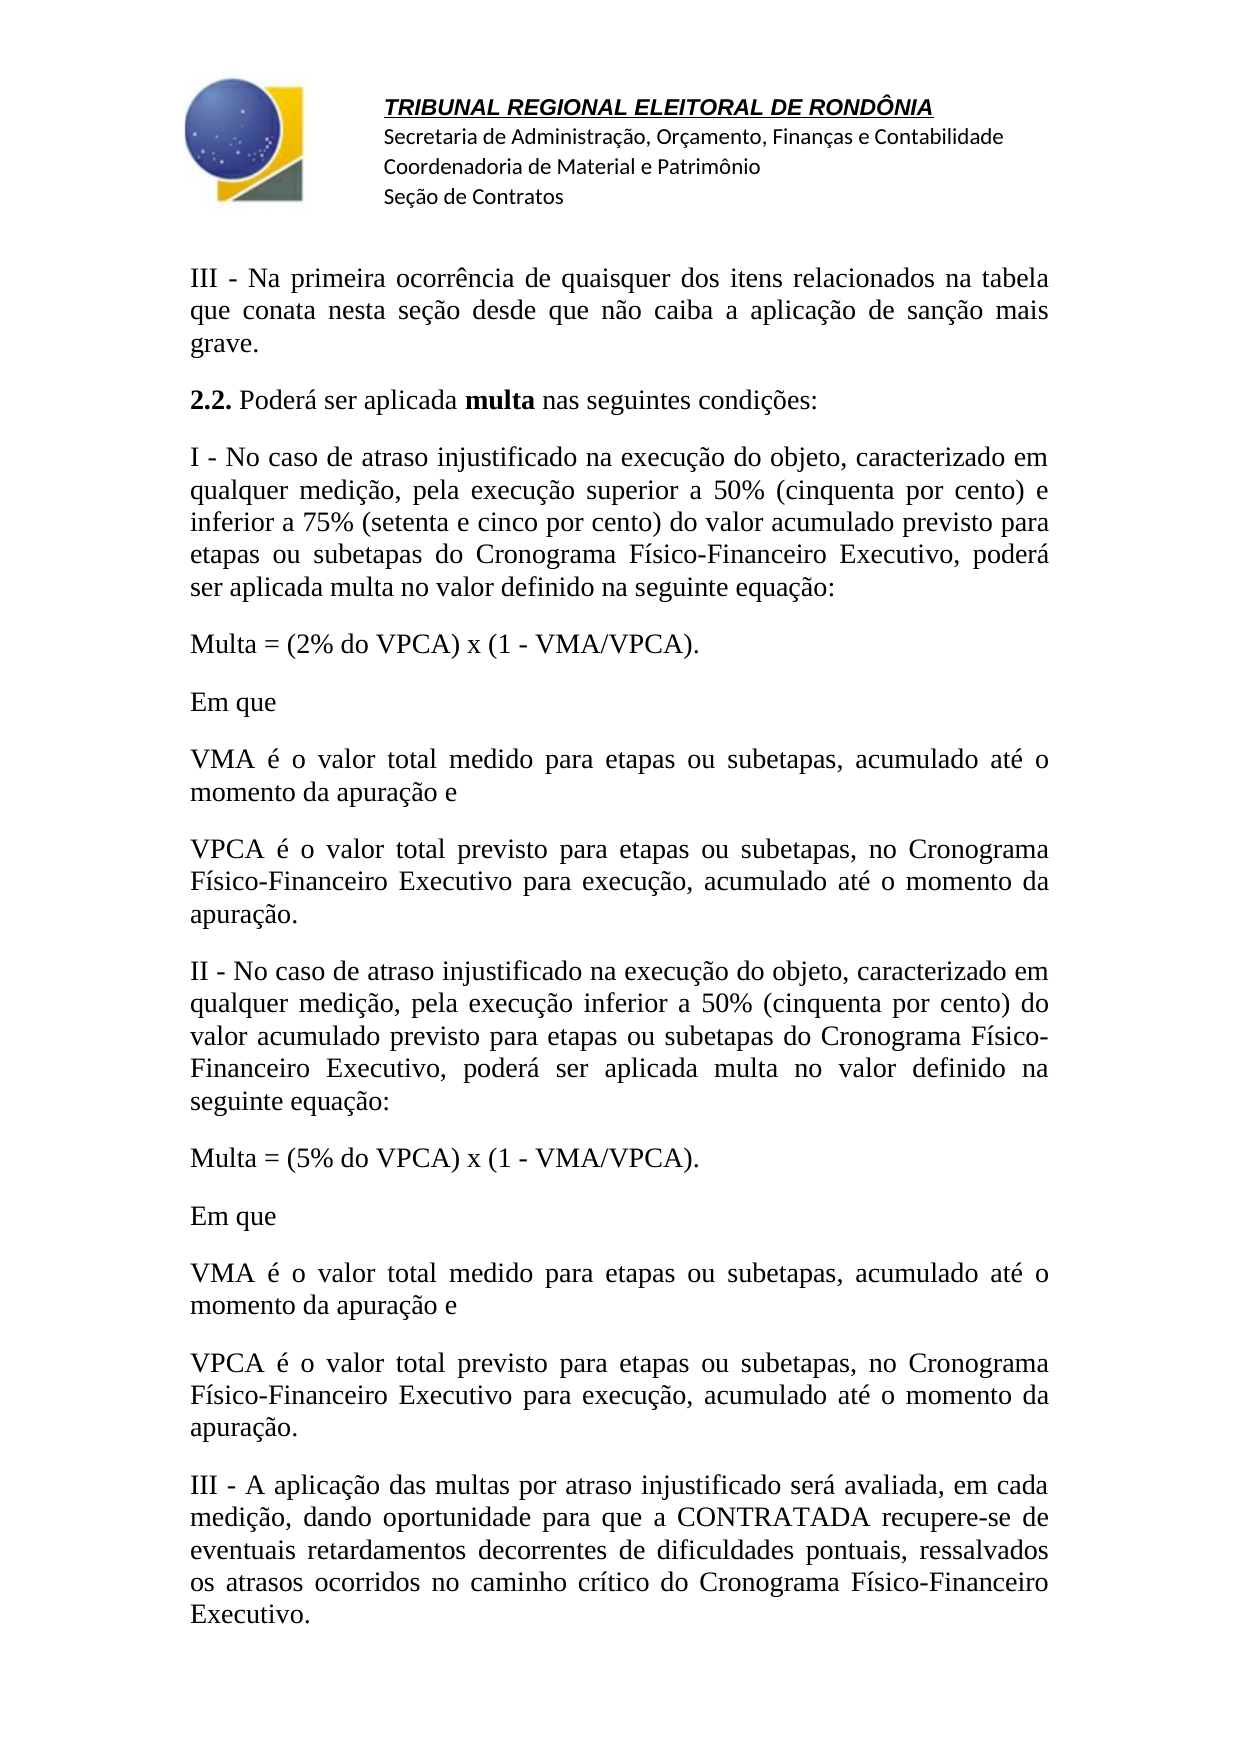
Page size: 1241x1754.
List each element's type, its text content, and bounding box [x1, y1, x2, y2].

text III - Na primeira ocorrência de quaisquer dos itens relacionados na tabela que conata nesta seção desde que não caiba a aplicação de sanção mais grave. [190, 261, 1051, 358]
text VMA é o valor total medido para etapas ou subetapas, acumulado até o momento da apuração e [190, 742, 1051, 807]
text I - No caso de atraso injustificado na execução do objeto, caracterizado em qualquer medição, pela execução superior a 50% (cinquenta por cento) e inferior a 75% (setenta e cinco por cento) do valor acumulado previsto para etapas ou subetapas do Cronograma Físico-Financeiro Executivo, poderá ser aplicada multa no valor definido na seguinte equação: [190, 440, 1051, 602]
text 2.2. Poderá ser aplicada multa nas seguintes condições: [190, 383, 1051, 415]
text VPCA é o valor total previsto para etapas ou subetapas, no Cronograma Físico-Financeiro Executivo para execução, acumulado até o momento da apuração. [190, 1346, 1051, 1443]
text III - A aplicação das multas por atraso injustificado será avaliada, em cada medição, dando oportunidade para que a CONTRATADA recupere-se de eventuais retardamentos decorrentes de dificuldades pontuais, ressalvados os atrasos ocorridos no caminho crítico do Cronograma Físico-Financeiro Executivo. [190, 1468, 1051, 1630]
text II - No caso de atraso injustificado na execução do objeto, caracterizado em qualquer medição, pela execução inferior a 50% (cinquenta por cento) do valor acumulado previsto para etapas ou subetapas do Cronograma Físico-Financeiro Executivo, poderá ser aplicada multa no valor definido na seguinte equação: [190, 954, 1051, 1116]
text Multa = (2% do VPCA) x (1 - VMA/VPCA). [190, 627, 1051, 660]
text Em que [190, 685, 1051, 717]
text VMA é o valor total medido para etapas ou subetapas, acumulado até o momento da apuração e [190, 1256, 1051, 1321]
text Em que [190, 1198, 1051, 1231]
text VPCA é o valor total previsto para etapas ou subetapas, no Cronograma Físico-Financeiro Executivo para execução, acumulado até o momento da apuração. [190, 832, 1051, 929]
text Multa = (5% do VPCA) x (1 - VMA/VPCA). [190, 1141, 1051, 1173]
